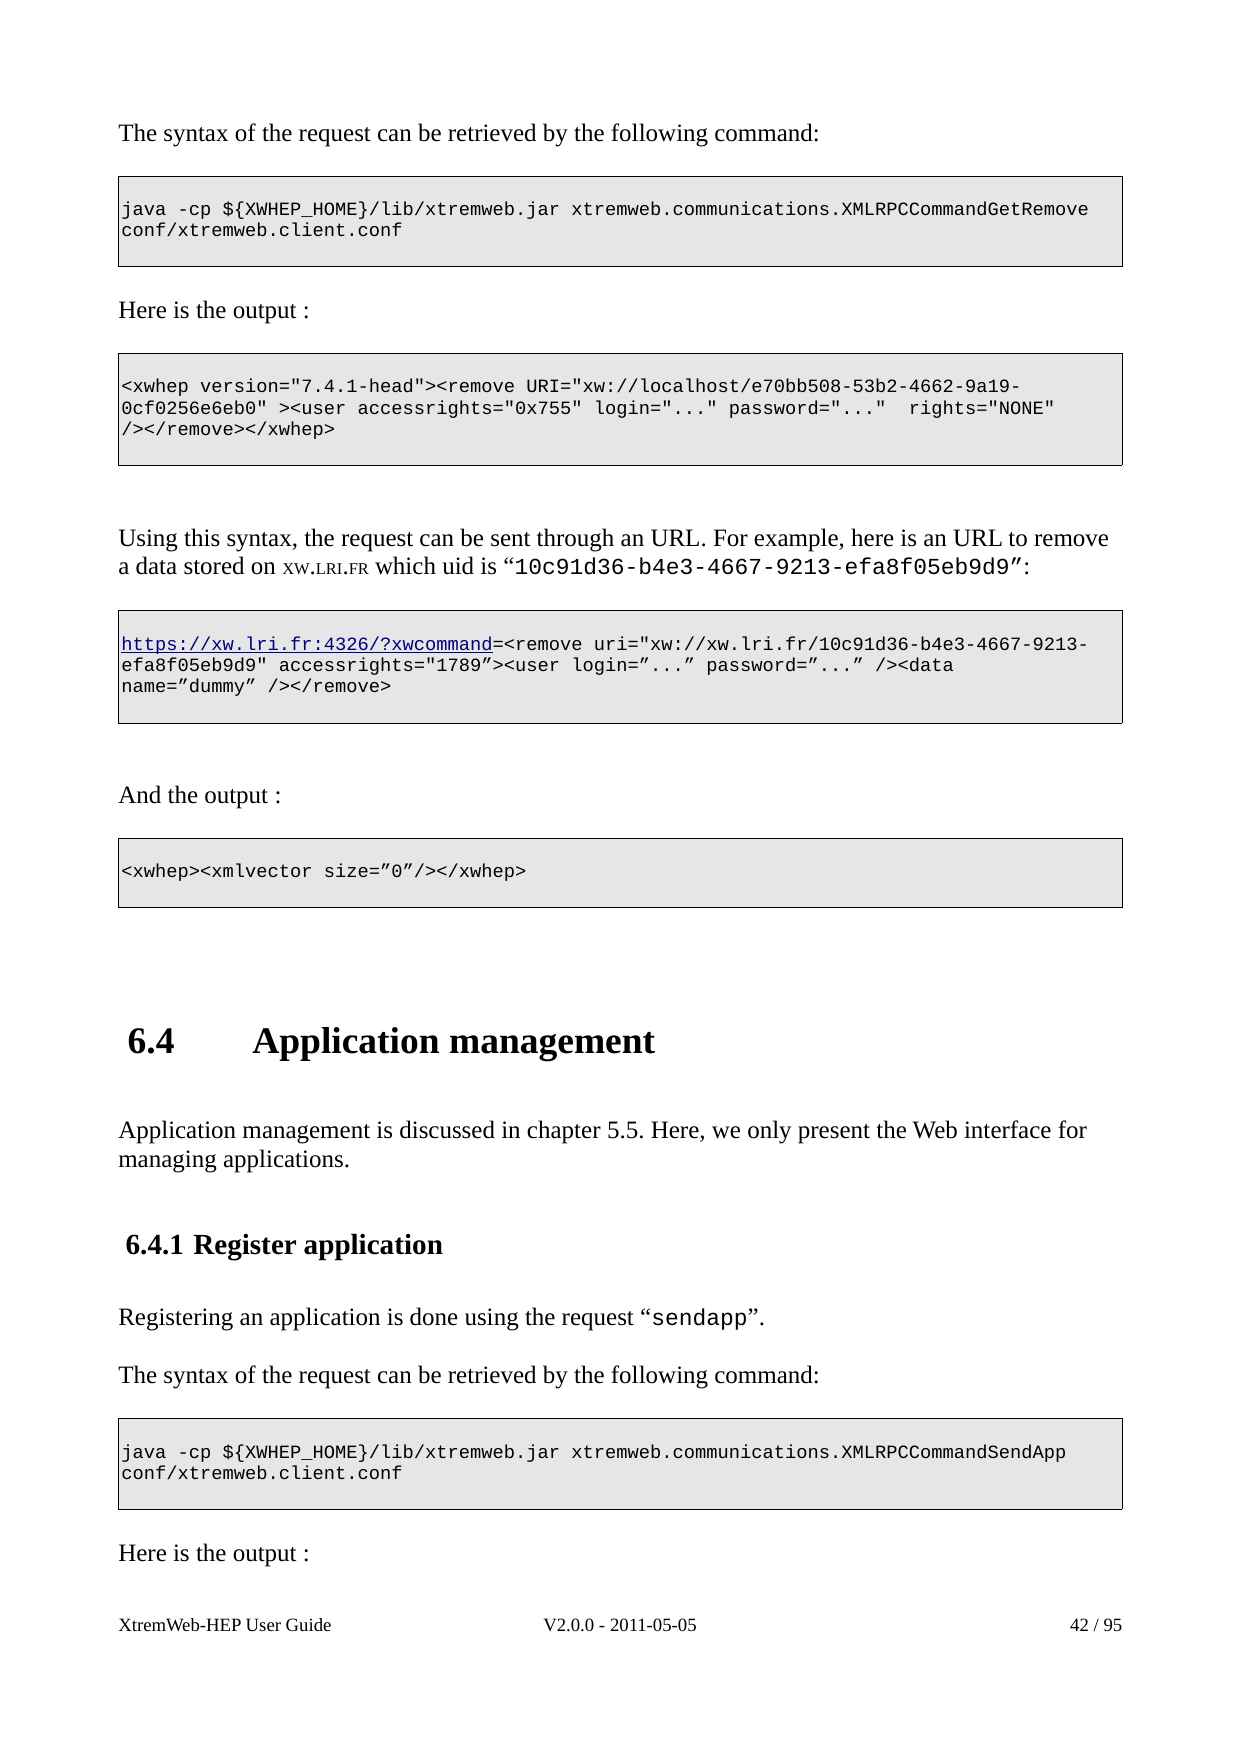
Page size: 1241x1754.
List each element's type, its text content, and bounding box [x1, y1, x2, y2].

text java -cp ${XWHEP_HOME}/lib/xtremweb.jar xtremweb.communications.XMLRPCCommandGetRemove conf/xtremweb.client.conf [119, 197, 1122, 239]
text Here is the output : [118, 295, 1122, 324]
text java -cp ${XWHEP_HOME}/lib/xtremweb.jar xtremweb.communications.XMLRPCCommandSendApp conf/xtremweb.client.conf [119, 1439, 1122, 1482]
text <xwhep version="7.4.1-head"><remove URI="xw://localhost/e70bb508-53b2-4662-9a19-0cf0256e6eb0" ><user accessrights="0x755" login="..." password="..." rights="NONE" /></remove></xwhep> [119, 374, 1122, 438]
text The syntax of the request can be retrieved by the following command: [118, 118, 1122, 147]
text <xwhep><xmlvector size=”0”/></xwhep> [119, 859, 1122, 880]
text The syntax of the request can be retrieved by the following command: [118, 1361, 1122, 1389]
text Registering an application is done using the request “sendapp”. [118, 1302, 1122, 1332]
subtitle Register application [118, 1227, 1122, 1260]
subtitle Application management [118, 1019, 1122, 1062]
text https://xw.lri.fr:4326/?xwcommand=<remove uri="xw://xw.lri.fr/10c91d36-b4e3-4667-9213-efa8f05eb9d9" accessrights="1789”><user login=”...” password=”...” /><data name=”dummy” /></remove> [119, 632, 1122, 695]
text Here is the output : [118, 1538, 1122, 1567]
text Application management is discussed in chapter 5.5. Here, we only present the Web interface for managing applications. [118, 1116, 1122, 1173]
text Using this syntax, the request can be sent through an URL. For example, here is an URL to remove a data stored on xw.lri.fr which uid is “10c91d36-b4e3-4667-9213-efa8f05eb9d9”: [118, 523, 1122, 582]
text And the output : [118, 780, 1122, 809]
